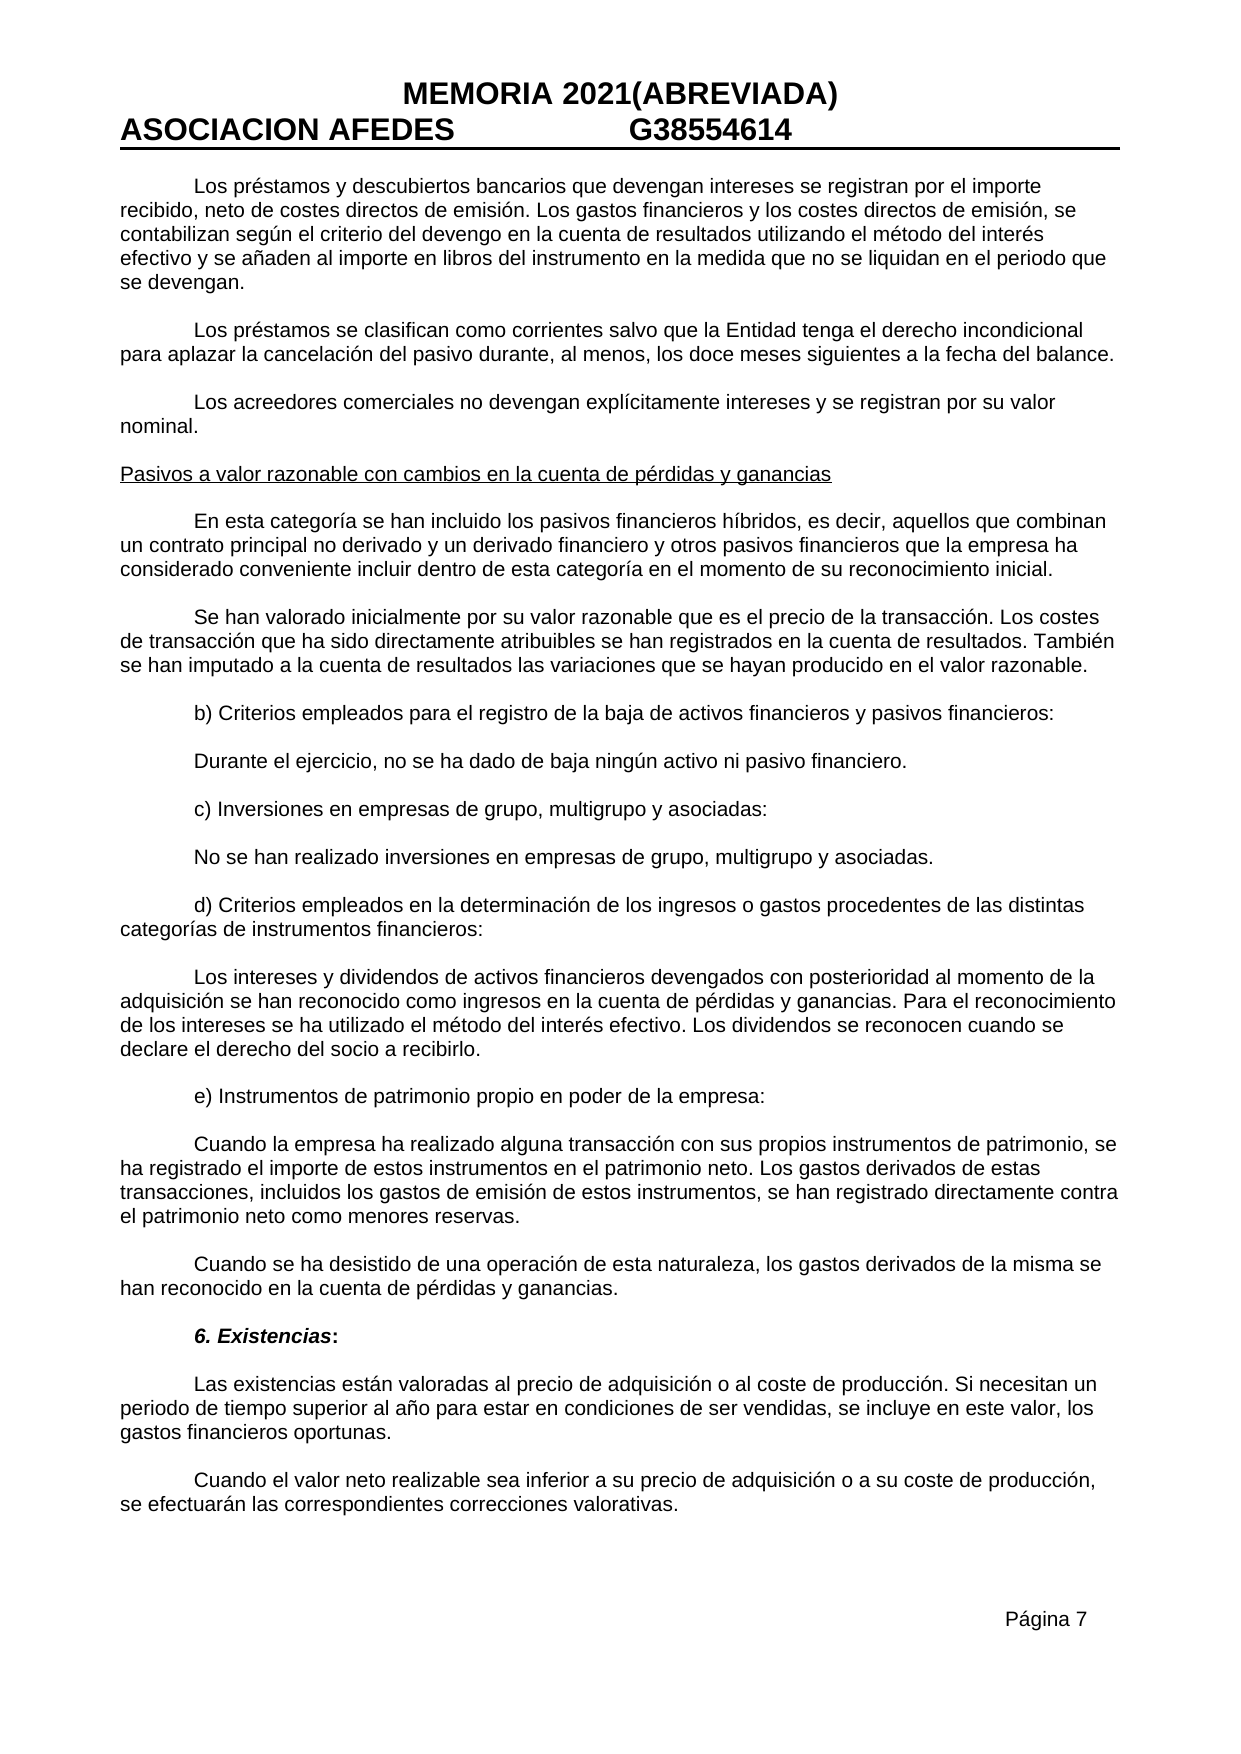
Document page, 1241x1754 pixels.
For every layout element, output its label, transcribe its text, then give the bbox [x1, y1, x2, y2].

text b) Criterios empleados para el registro de la baja de activos financieros y pasivos financieros: [120, 701, 1120, 725]
text Durante el ejercicio, no se ha dado de baja ningún activo ni pasivo financiero. [120, 749, 1120, 773]
text d) Criterios empleados en la determinación de los ingresos o gastos procedentes de las distintas categorías de instrumentos financieros: [120, 893, 1120, 941]
text Los préstamos y descubiertos bancarios que devengan intereses se registran por el importe recibido, neto de costes directos de emisión. Los gastos financieros y los costes directos de emisión, se contabilizan según el criterio del devengo en la cuenta de resultados utilizando el método del interés efectivo y se añaden al importe en libros del instrumento en la medida que no se liquidan en el periodo que se devengan. [120, 174, 1120, 294]
text Las existencias están valoradas al precio de adquisición o al coste de producción. Si necesitan un periodo de tiempo superior al año para estar en condiciones de ser vendidas, se incluye en este valor, los gastos financieros oportunas. [120, 1372, 1120, 1444]
text Los acreedores comerciales no devengan explícitamente intereses y se registran por su valor nominal. [120, 389, 1120, 437]
text Cuando el valor neto realizable sea inferior a su precio de adquisición o a su coste de producción, se efectuarán las correspondientes correcciones valorativas. [120, 1468, 1120, 1516]
text Los intereses y dividendos de activos financieros devengados con posterioridad al momento de la adquisición se han reconocido como ingresos en la cuenta de pérdidas y ganancias. Para el reconocimiento de los intereses se ha utilizado el método del interés efectivo. Los dividendos se reconocen cuando se declare el derecho del socio a recibirlo. [120, 964, 1120, 1060]
text Se han valorado inicialmente por su valor razonable que es el precio de la transacción. Los costes de transacción que ha sido directamente atribuibles se han registrados en la cuenta de resultados. También se han imputado a la cuenta de resultados las variaciones que se hayan producido en el valor razonable. [120, 605, 1120, 677]
text Pasivos a valor razonable con cambios en la cuenta de pérdidas y ganancias [120, 461, 1120, 485]
text Cuando se ha desistido de una operación de esta naturaleza, los gastos derivados de la misma se han reconocido en la cuenta de pérdidas y ganancias. [120, 1252, 1120, 1300]
text Cuando la empresa ha realizado alguna transacción con sus propios instrumentos de patrimonio, se ha registrado el importe de estos instrumentos en el patrimonio neto. Los gastos derivados de estas transacciones, incluidos los gastos de emisión de estos instrumentos, se han registrado directamente contra el patrimonio neto como menores reservas. [120, 1132, 1120, 1228]
text e) Instrumentos de patrimonio propio en poder de la empresa: [120, 1084, 1120, 1108]
text 6. Existencias: [120, 1324, 1120, 1348]
text En esta categoría se han incluido los pasivos financieros híbridos, es decir, aquellos que combinan un contrato principal no derivado y un derivado financiero y otros pasivos financieros que la empresa ha considerado conveniente incluir dentro de esta categoría en el momento de su reconocimiento inicial. [120, 509, 1120, 581]
text Los préstamos se clasifican como corrientes salvo que la Entidad tenga el derecho incondicional para aplazar la cancelación del pasivo durante, al menos, los doce meses siguientes a la fecha del balance. [120, 318, 1120, 366]
text No se han realizado inversiones en empresas de grupo, multigrupo y asociadas. [120, 845, 1120, 869]
text c) Inversiones en empresas de grupo, multigrupo y asociadas: [120, 797, 1120, 821]
